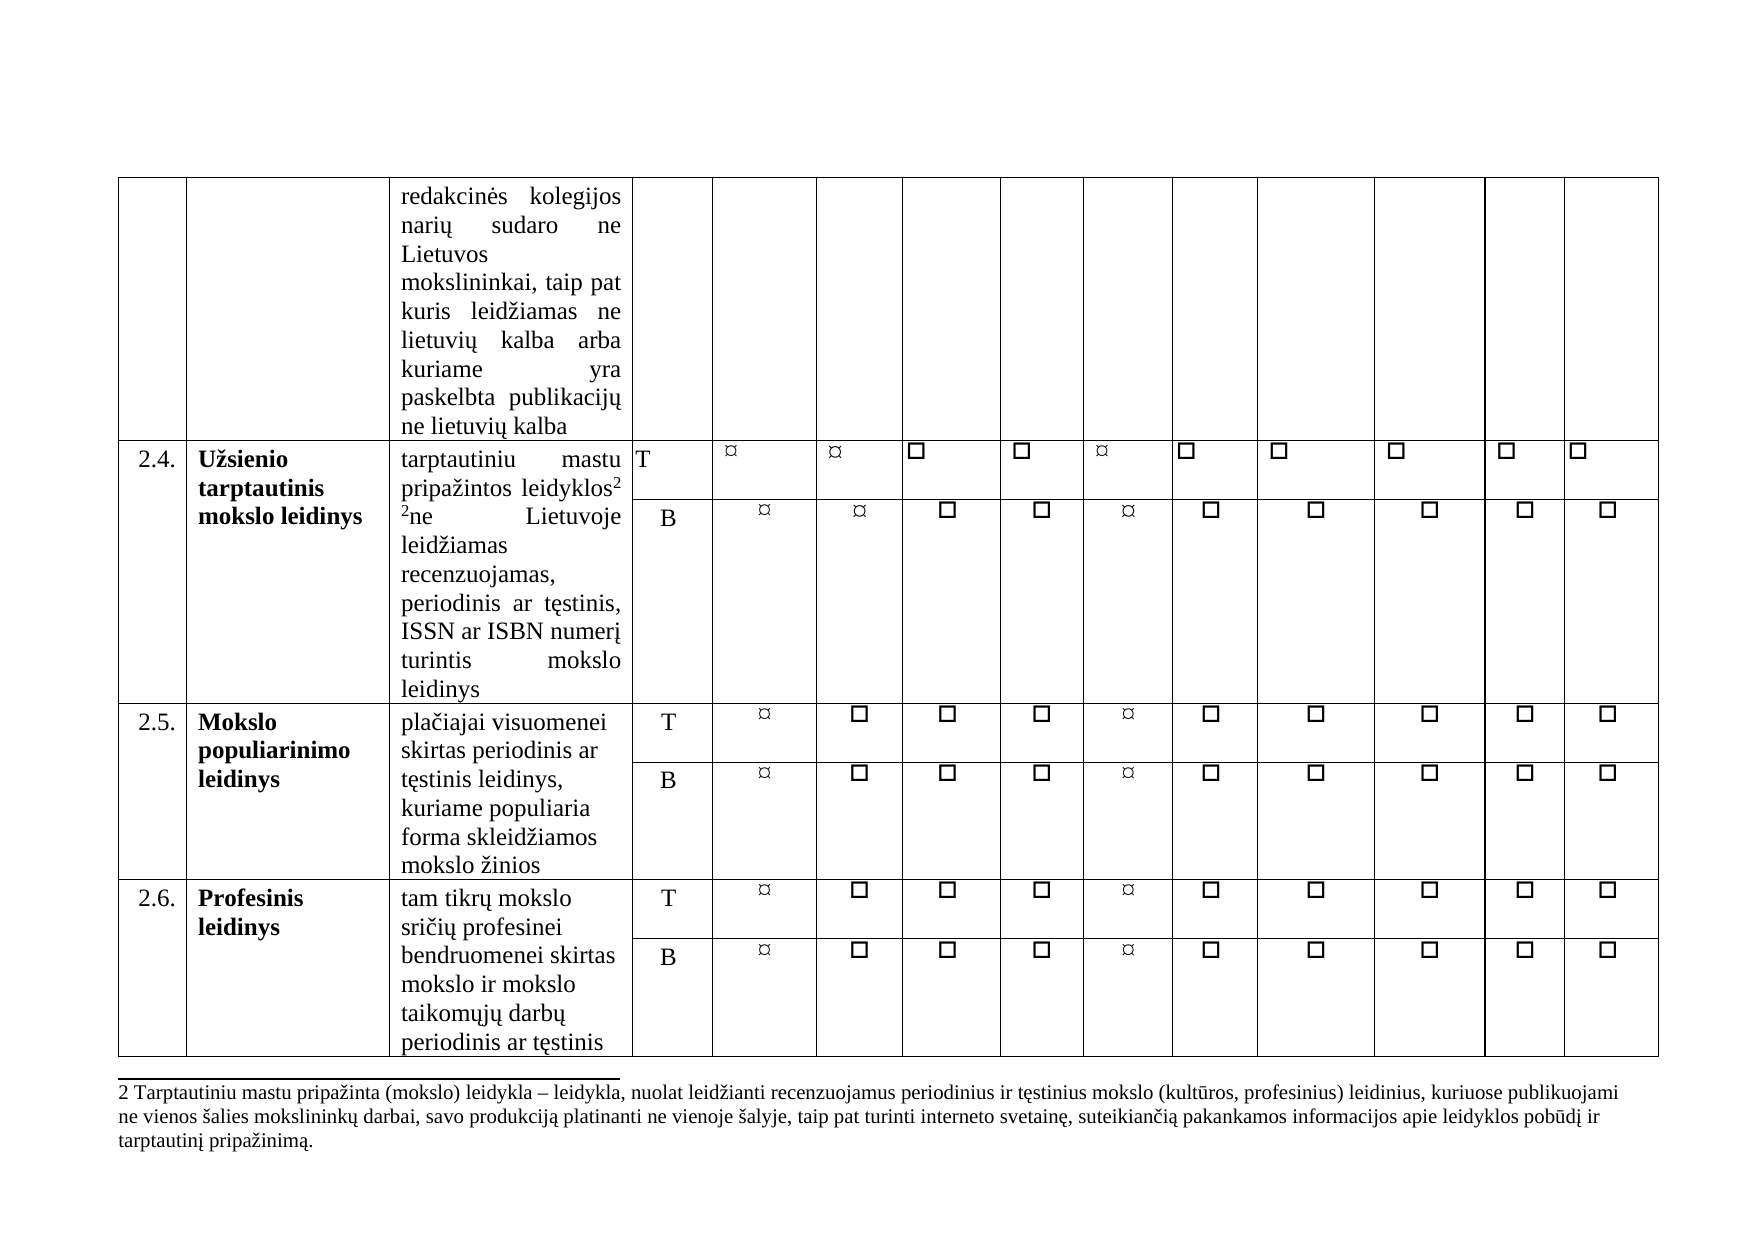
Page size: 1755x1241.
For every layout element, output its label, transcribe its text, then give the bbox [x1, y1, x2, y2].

table_cell  [713, 939, 816, 1056]
table_cell T [633, 704, 712, 762]
table_cell [187, 178, 389, 440]
table_cell 2.4. [119, 441, 186, 703]
table_cell [903, 178, 1000, 440]
table_cell  [903, 500, 1000, 703]
table_cell  [1375, 880, 1484, 938]
table_cell T [633, 441, 712, 499]
table_cell tarptautiniu mastu pripažintos leidyklos2 ne Lietuvoje leidžiamas recenzuojamas, periodinis ar tęstinis, ISSN ar ISBN numerį turintis mokslo leidinys [390, 441, 632, 703]
table_cell  [1084, 939, 1172, 1056]
table_cell tam tikrų mokslo sričių profesinei bendruomenei skirtas mokslo ir mokslo taikomųjų darbų periodinis ar tęstinis [390, 880, 632, 1056]
table_cell plačiajai visuomenei skirtas periodinis ar tęstinis leidinys, kuriame populiaria forma skleidžiamos mokslo žinios [390, 704, 632, 879]
table_cell [633, 178, 712, 440]
table_cell  [903, 939, 1000, 1056]
table_cell  [1001, 939, 1083, 1056]
table_cell [817, 178, 902, 440]
table_cell  [1258, 880, 1374, 938]
table_cell  [1084, 500, 1172, 703]
table_cell  [1084, 763, 1172, 879]
table_cell  [1258, 441, 1374, 499]
table_cell Mokslo populiarinimo leidinys [187, 704, 389, 879]
table_cell  [1486, 763, 1564, 879]
table_cell  [1565, 939, 1658, 1056]
table_cell  [1486, 704, 1564, 762]
table_cell  [713, 500, 816, 703]
table_cell  [1001, 441, 1083, 499]
table_cell  [903, 441, 1000, 499]
table_cell redakcinės kolegijos narių sudaro ne Lietuvos mokslininkai, taip pat kuris leidžiamas ne lietuvių kalba arba kuriame yra paskelbta publikacijų ne lietuvių kalba [390, 178, 632, 440]
table_cell B [633, 939, 712, 1056]
table_cell  [1486, 880, 1564, 938]
table_cell  [817, 704, 902, 762]
table_cell  [1486, 500, 1564, 703]
table_cell [1084, 178, 1172, 440]
table_cell  [903, 704, 1000, 762]
table_cell  [1375, 500, 1484, 703]
table_cell  [1565, 441, 1658, 499]
table_cell  [1486, 939, 1564, 1056]
table_cell  [1001, 880, 1083, 938]
table_cell  [1565, 763, 1658, 879]
table_cell  [1565, 880, 1658, 938]
table_cell B [633, 763, 712, 879]
table_cell  [817, 500, 902, 703]
table_cell  [713, 441, 816, 499]
table_cell  [1001, 500, 1083, 703]
table_cell  [1173, 704, 1257, 762]
table_cell  [903, 763, 1000, 879]
table_cell  [713, 763, 816, 879]
table_cell B [633, 500, 712, 703]
table_cell  [1173, 880, 1257, 938]
table_cell  [1173, 441, 1257, 499]
table_cell 2.5. [119, 704, 186, 879]
table_cell  [1375, 763, 1484, 879]
table_cell  [817, 939, 902, 1056]
table_cell  [1486, 441, 1564, 499]
table_cell T [633, 880, 712, 938]
table_cell  [1001, 704, 1083, 762]
table_cell  [1173, 500, 1257, 703]
table_cell 2.6. [119, 880, 186, 1056]
table_cell [1001, 178, 1083, 440]
table_cell  [1173, 939, 1257, 1056]
table_cell  [1084, 880, 1172, 938]
table_cell  [1258, 500, 1374, 703]
table_cell  [1258, 704, 1374, 762]
table_cell [713, 178, 816, 440]
table_cell  [1084, 441, 1172, 499]
table_cell [1375, 178, 1484, 440]
table_cell  [817, 763, 902, 879]
table_cell  [1375, 704, 1484, 762]
table_cell [119, 178, 186, 440]
table_cell  [1375, 441, 1484, 499]
table_cell  [1258, 763, 1374, 879]
table_cell  [1375, 939, 1484, 1056]
table_cell  [903, 880, 1000, 938]
table_cell  [1084, 704, 1172, 762]
table_cell  [1258, 939, 1374, 1056]
table_cell [1565, 178, 1658, 440]
table_cell  [713, 704, 816, 762]
table_cell Užsienio tarptautinis mokslo leidinys [187, 441, 389, 703]
table_cell [1173, 178, 1257, 440]
table_cell  [1173, 763, 1257, 879]
table_cell  [1565, 500, 1658, 703]
table_cell Profesinis leidinys [187, 880, 389, 1056]
table_cell [1258, 178, 1374, 440]
table_cell  [1565, 704, 1658, 762]
table_cell  [817, 441, 902, 499]
table_cell  [713, 880, 816, 938]
table_cell  [817, 880, 902, 938]
table_cell  [1001, 763, 1083, 879]
table_cell [1486, 178, 1564, 440]
